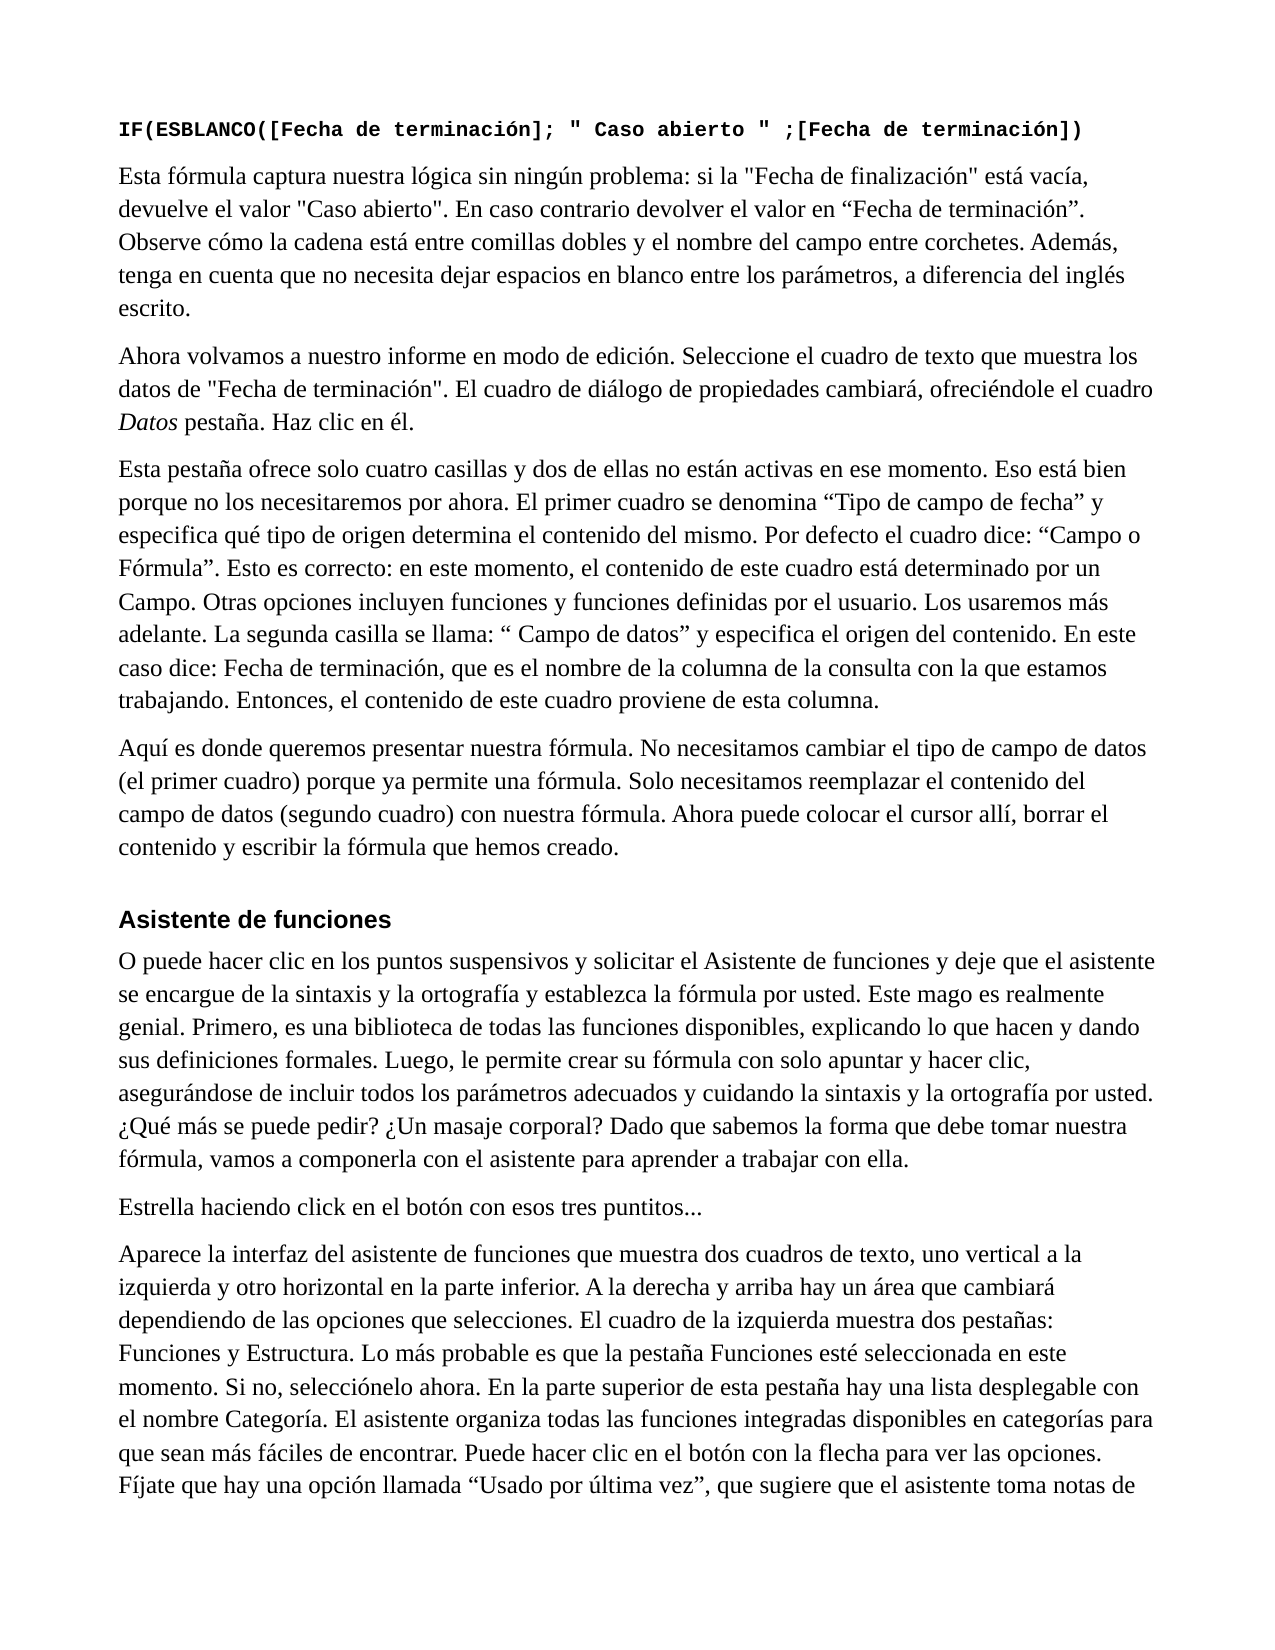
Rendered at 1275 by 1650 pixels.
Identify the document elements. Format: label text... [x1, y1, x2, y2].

text Ahora volvamos a nuestro informe en modo de edición. Seleccione el cuadro de texto que muestra los datos de "Fecha de terminación". El cuadro de diálogo de propiedades cambiará, ofreciéndole el cuadro Datos pestaña. Haz clic en él. [118, 341, 1157, 436]
text O puede hacer clic en los puntos suspensivos y solicitar el Asistente de funciones y deje que el asistente se encargue de la sintaxis y la ortografía y establezca la fórmula por usted. Este mago es realmente genial. Primero, es una biblioteca de todas las funciones disponibles, explicando lo que hacen y dando sus definiciones formales. Luego, le permite crear su fórmula con solo apuntar y hacer clic, asegurándose de incluir todos los parámetros adecuados y cuidando la sintaxis y la ortografía por usted. ¿Qué más se puede pedir? ¿Un masaje corporal? Dado que sabemos la forma que debe tomar nuestra fórmula, vamos a componerla con el asistente para aprender a trabajar con ella. [118, 946, 1157, 1173]
text Estrella haciendo click en el botón con esos tres puntitos... [118, 1192, 1157, 1221]
subtitle Asistente de funciones [118, 905, 1157, 934]
text Aparece la interfaz del asistente de funciones que muestra dos cuadros de texto, uno vertical a la izquierda y otro horizontal en la parte inferior. A la derecha y arriba hay un área que cambiará dependiendo de las opciones que selecciones. El cuadro de la izquierda muestra dos pestañas: Funciones y Estructura. Lo más probable es que la pestaña Funciones esté seleccionada en este momento. Si no, selecciónelo ahora. En la parte superior de esta pestaña hay una lista desplegable con el nombre Categoría. El asistente organiza todas las funciones integradas disponibles en categorías para que sean más fáciles de encontrar. Puede hacer clic en el botón con la flecha para ver las opciones. Fíjate que hay una opción llamada “Usado por última vez”, que sugiere que el asistente toma notas de [118, 1239, 1157, 1499]
text Esta pestaña ofrece solo cuatro casillas y dos de ellas no están activas en ese momento. Eso está bien porque no los necesitaremos por ahora. El primer cuadro se denomina “Tipo de campo de fecha” y especifica qué tipo de origen determina el contenido del mismo. Por defecto el cuadro dice: “Campo o Fórmula”. Esto es correcto: en este momento, el contenido de este cuadro está determinado por un Campo. Otras opciones incluyen funciones y funciones definidas por el usuario. Los usaremos más adelante. La segunda casilla se llama: “ Campo de datos” y especifica el origen del contenido. En este caso dice: Fecha de terminación, que es el nombre de la columna de la consulta con la que estamos trabajando. Entonces, el contenido de este cuadro proviene de esta columna. [118, 454, 1157, 714]
text Aquí es donde queremos presentar nuestra fórmula. No necesitamos cambiar el tipo de campo de datos (el primer cuadro) porque ya permite una fórmula. Solo necesitamos reemplazar el contenido del campo de datos (segundo cuadro) con nuestra fórmula. Ahora puede colocar el cursor allí, borrar el contenido y escribir la fórmula que hemos creado. [118, 733, 1157, 861]
text Esta fórmula captura nuestra lógica sin ningún problema: si la "Fecha de finalización" está vacía, devuelve el valor "Caso abierto". En caso contrario devolver el valor en “Fecha de terminación”. Observe cómo la cadena está entre comillas dobles y el nombre del campo entre corchetes. Además, tenga en cuenta que no necesita dejar espacios en blanco entre los parámetros, a diferencia del inglés escrito. [118, 161, 1157, 322]
text IF(ESBLANCO([Fecha de terminación]; " Caso abierto " ;[Fecha de terminación]) [118, 118, 1157, 143]
